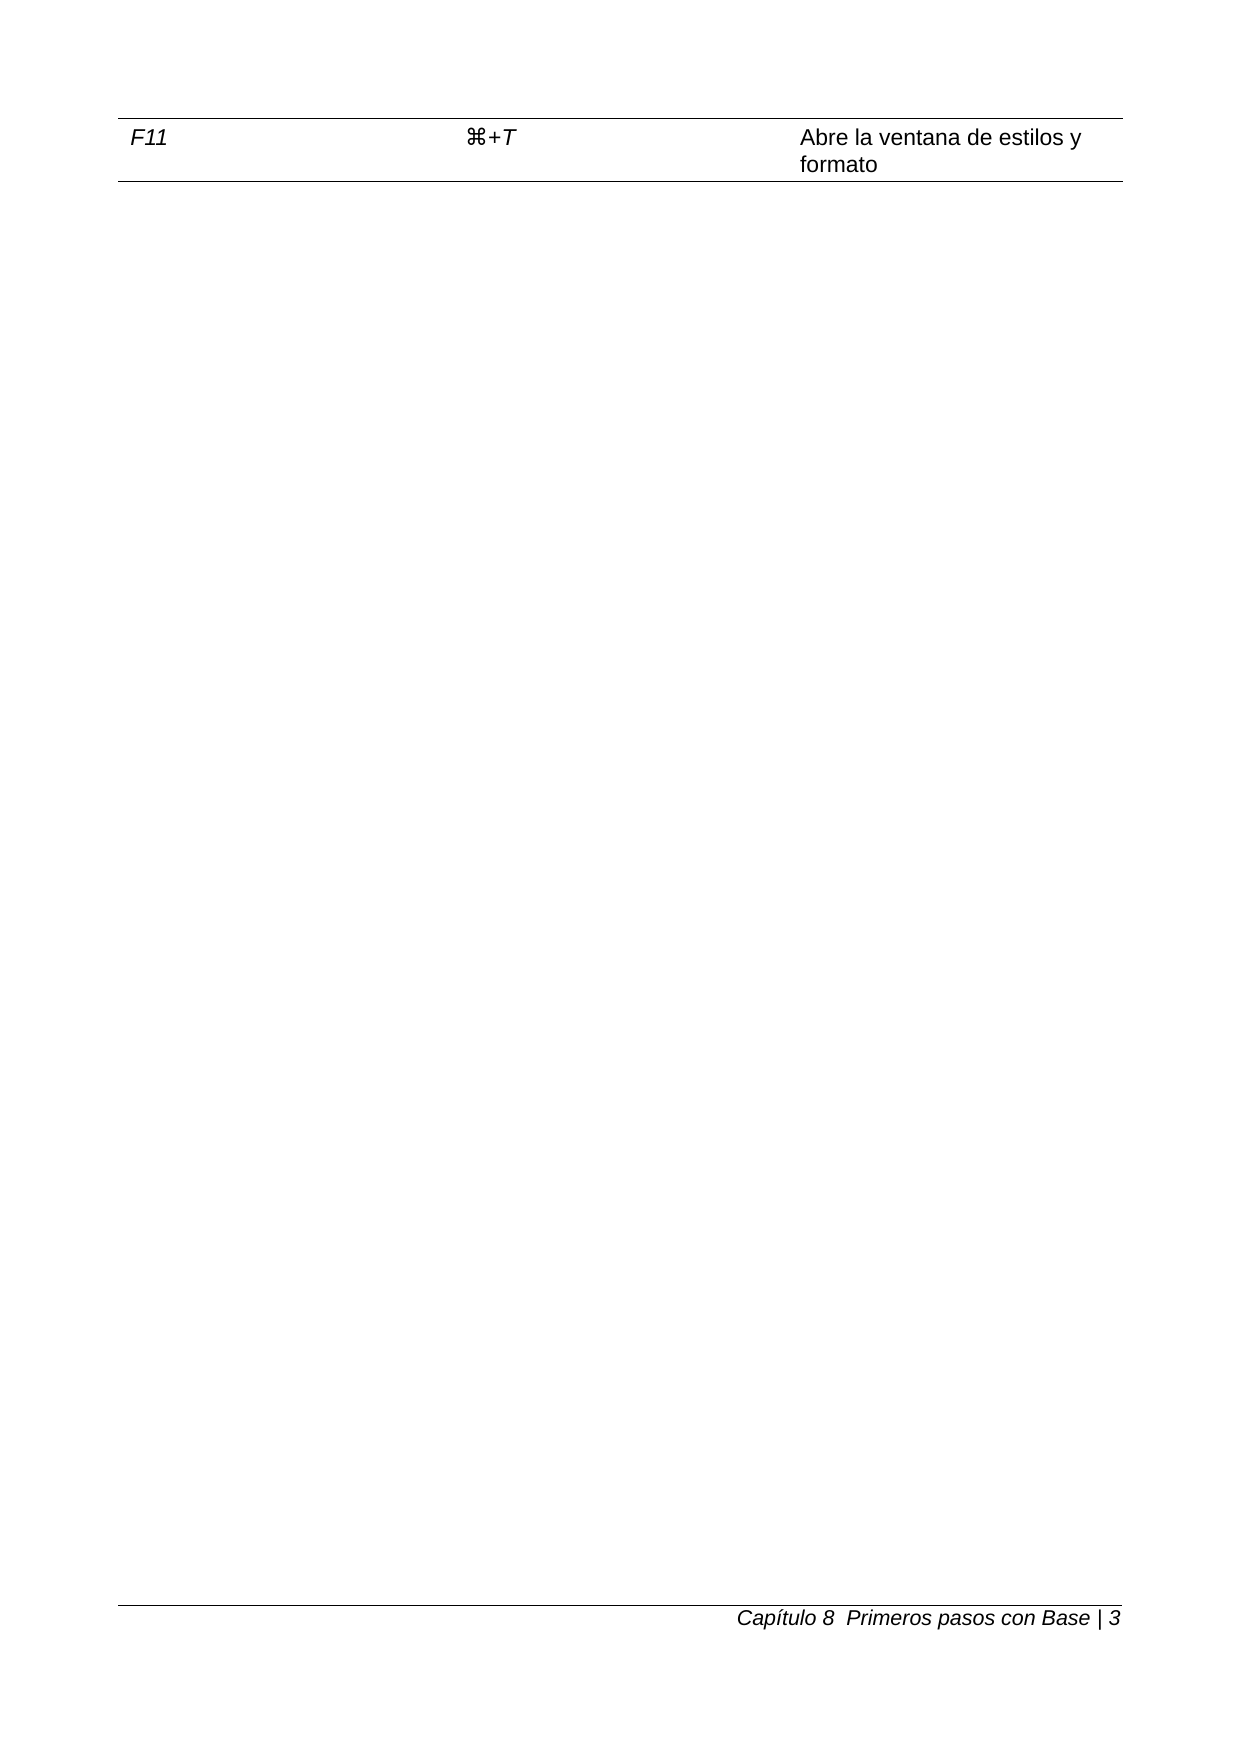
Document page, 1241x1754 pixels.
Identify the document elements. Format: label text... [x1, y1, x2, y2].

table_cell F11 [118, 119, 453, 181]
table_cell Abre la ventana de estilos y formato [788, 119, 1123, 181]
table_cell ⌘+T [453, 119, 788, 181]
